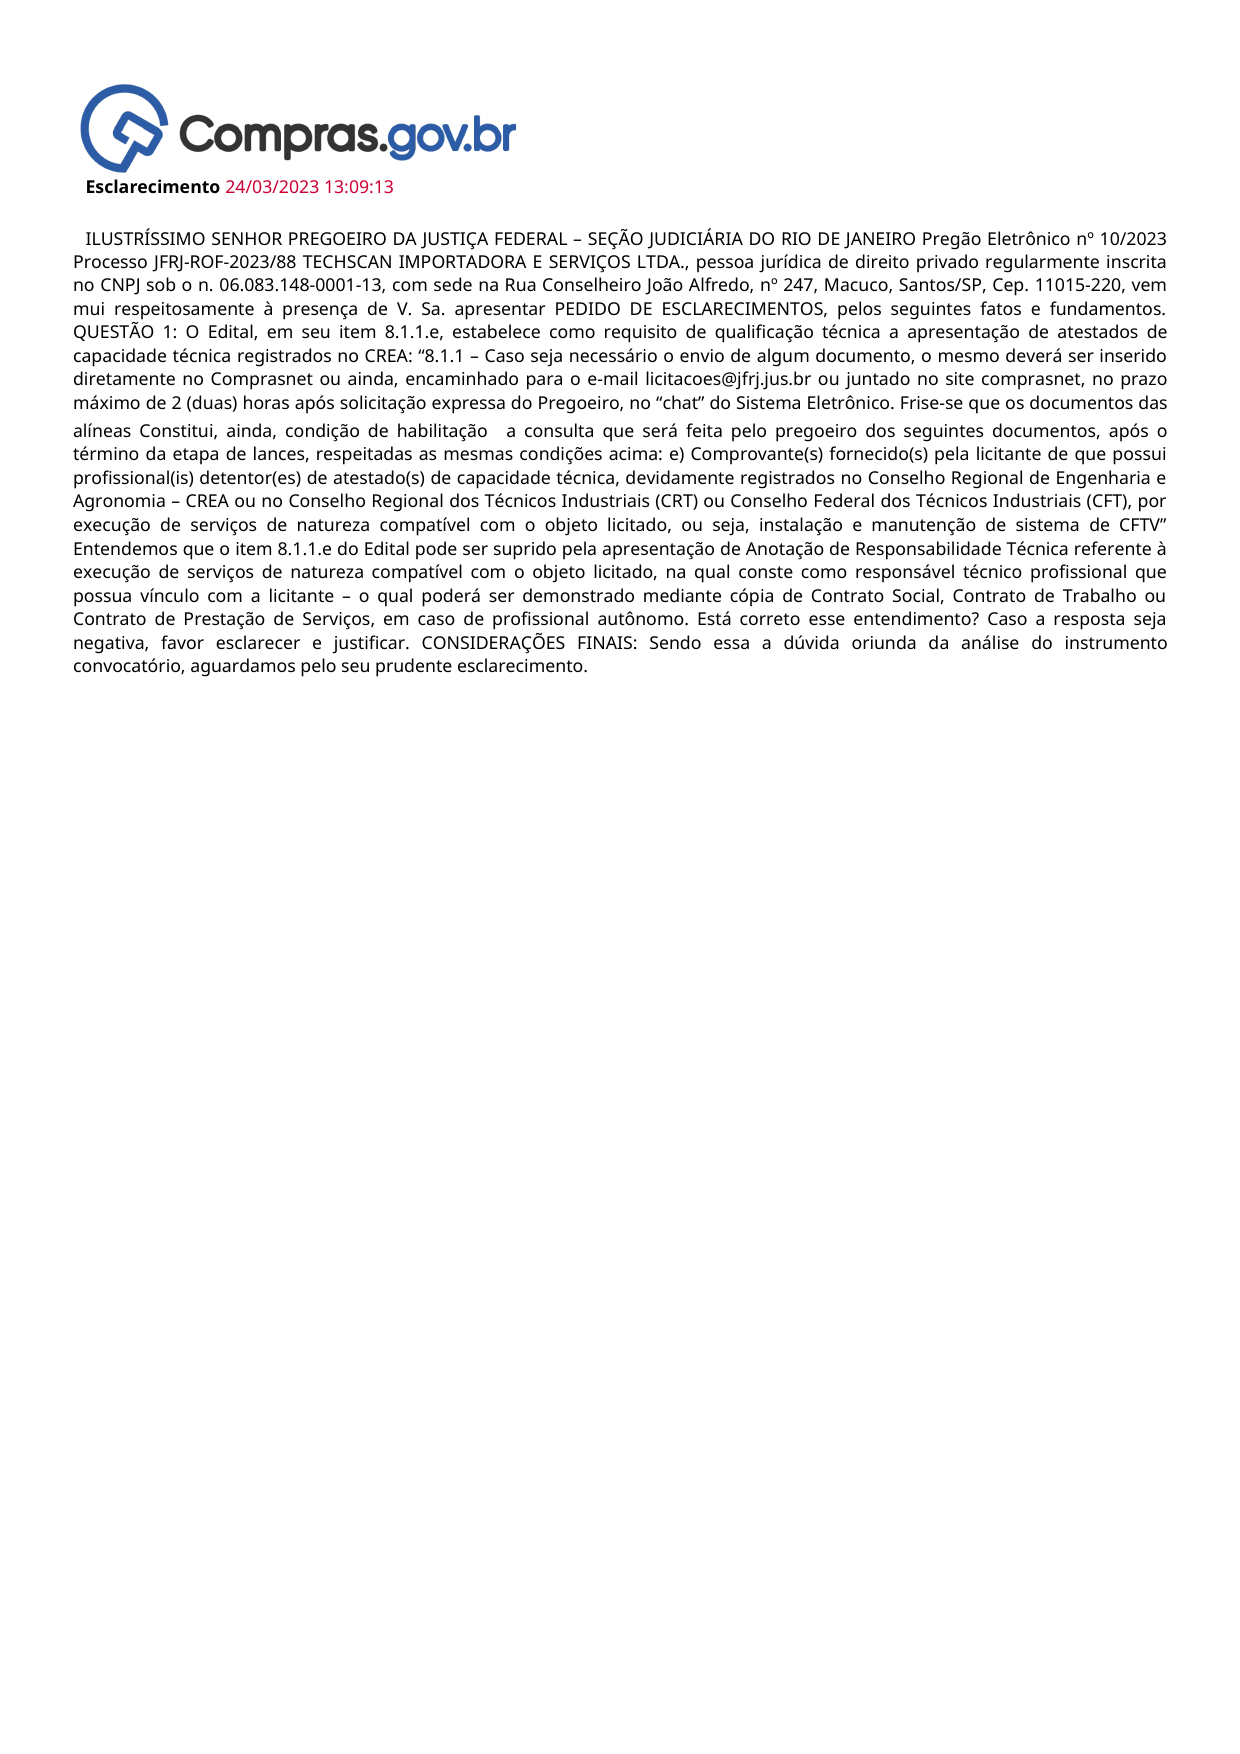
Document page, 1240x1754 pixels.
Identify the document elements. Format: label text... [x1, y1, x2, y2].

text Esclarecimento 24/03/2023 13:09:13 [85, 175, 1169, 199]
text ILUSTRÍSSIMO SENHOR PREGOEIRO DA JUSTIÇA FEDERAL – SEÇÃO JUDICIÁRIA DO RIO DE JANEIRO Pregão Eletrônico nº 10/2023 Processo JFRJ-ROF-2023/88 TECHSCAN IMPORTADORA E SERVIÇOS LTDA., pessoa jurídica de direito privado regularmente inscrita no CNPJ sob o n. 06.083.148-0001-13, com sede na Rua Conselheiro João Alfredo, nº 247, Macuco, Santos/SP, Cep. 11015-220, vem mui respeitosamente à presença de V. Sa. apresentar PEDIDO DE ESCLARECIMENTOS, pelos seguintes fatos e fundamentos. QUESTÃO 1: O Edital, em seu item 8.1.1.e, estabelece como requisito de qualificação técnica a apresentação de atestados de capacidade técnica registrados no CREA: “8.1.1 – Caso seja necessário o envio de algum documento, o mesmo deverá ser inserido diretamente no Comprasnet ou ainda, encaminhado para o e-mail licitacoes@jfrj.jus.br ou juntado no site comprasnet, no prazo máximo de 2 (duas) horas após solicitação expressa do Pregoeiro, no “chat” do Sistema Eletrônico. Frise-se que os documentos das alíneas Constitui, ainda, condição de habilitação a consulta que será feita pelo pregoeiro dos seguintes documentos, após o término da etapa de lances, respeitadas as mesmas condições acima: e) Comprovante(s) fornecido(s) pela licitante de que possui profissional(is) detentor(es) de atestado(s) de capacidade técnica, devidamente registrados no Conselho Regional de Engenharia e Agronomia – CREA ou no Conselho Regional dos Técnicos Industriais (CRT) ou Conselho Federal dos Técnicos Industriais (CFT), por execução de serviços de natureza compatível com o objeto licitado, ou seja, instalação e manutenção de sistema de CFTV” Entendemos que o item 8.1.1.e do Edital pode ser suprido pela apresentação de Anotação de Responsabilidade Técnica referente à execução de serviços de natureza compatível com o objeto licitado, na qual conste como responsável técnico profissional que possua vínculo com a licitante – o qual poderá ser demonstrado mediante cópia de Contrato Social, Contrato de Trabalho ou Contrato de Prestação de Serviços, em caso de profissional autônomo. Está correto esse entendimento? Caso a resposta seja negativa, favor esclarecer e justificar. CONSIDERAÇÕES FINAIS: Sendo essa a dúvida oriunda da análise do instrumento convocatório, aguardamos pelo seu prudente esclarecimento. [73, 226, 1169, 678]
